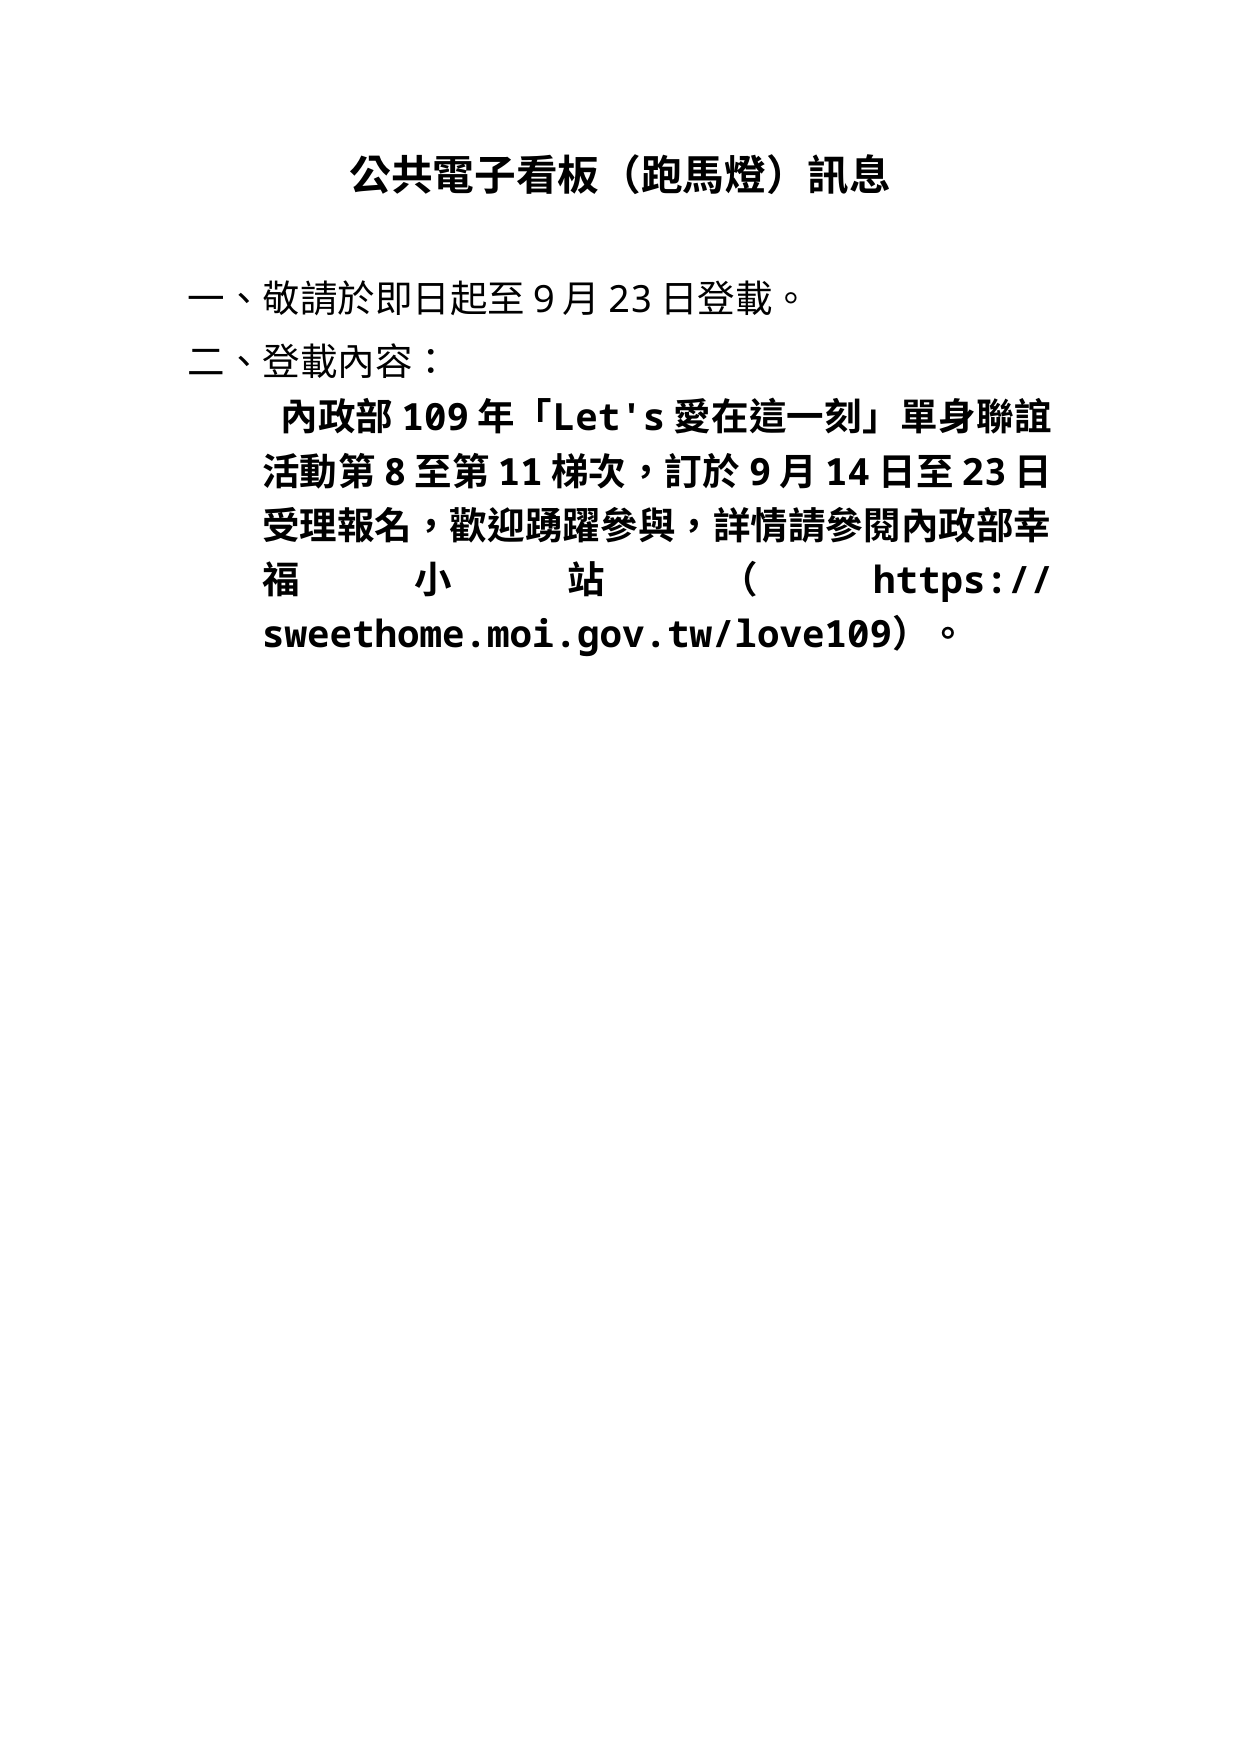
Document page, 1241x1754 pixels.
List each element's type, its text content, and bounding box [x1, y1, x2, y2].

text 內政部109年「Let's愛在這一刻」單身聯誼活動第8至第11梯次，訂於9月14日至23日受理報名，歡迎踴躍參與，詳情請參閱內政部幸福小站（https://sweethome.moi.gov.tw/love109）。 [187, 387, 1053, 658]
text 二、登載內容： [187, 325, 1053, 387]
text 公共電子看板（跑馬燈）訊息 [187, 150, 1053, 200]
text 一、敬請於即日起至9月23日登載。 [187, 262, 1053, 325]
